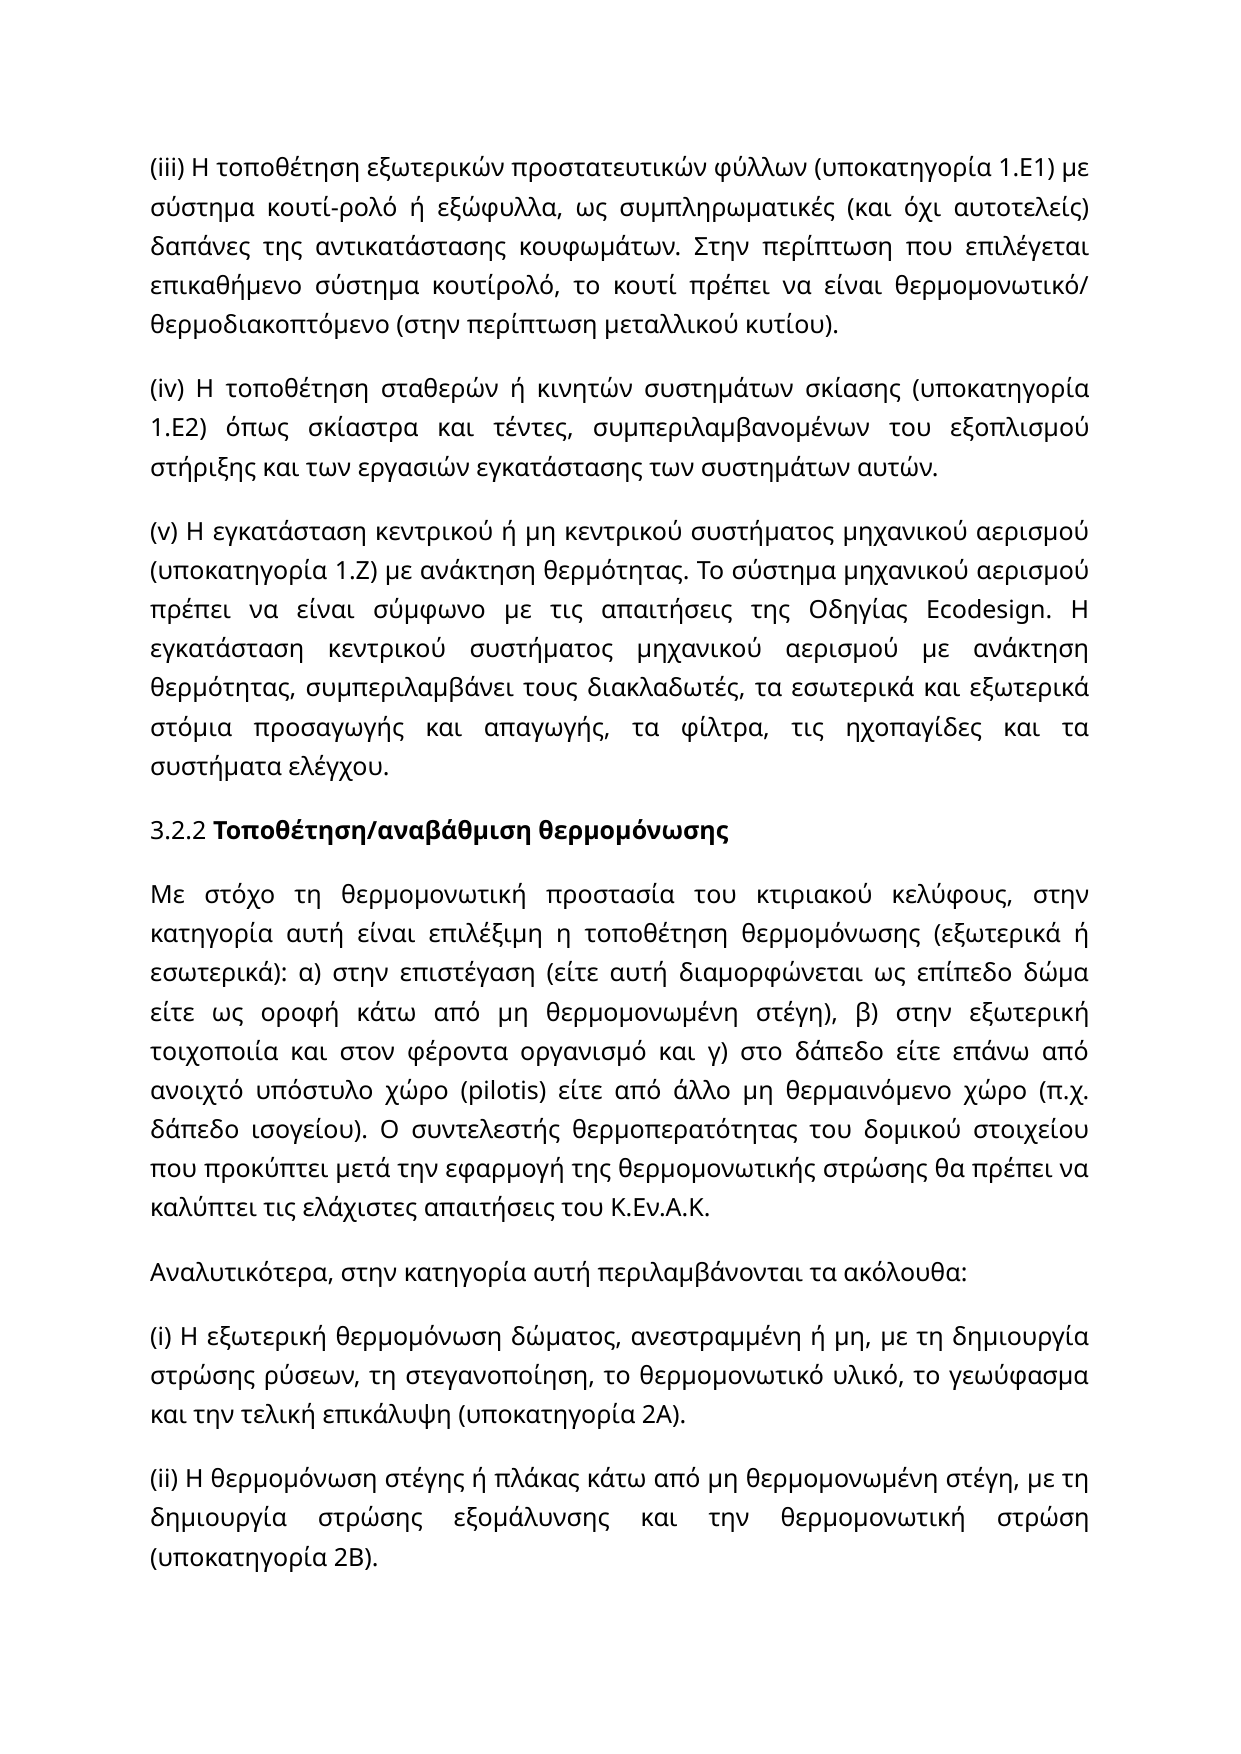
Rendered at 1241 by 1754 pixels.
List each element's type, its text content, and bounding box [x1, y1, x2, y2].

text (iii) Η τοποθέτηση εξωτερικών προστατευτικών φύλλων (υποκατηγορία 1.Ε1) με σύστημα κουτί-ρολό ή εξώφυλλα, ως συμπληρωματικές (και όχι αυτοτελείς) δαπάνες της αντικατάστασης κουφωμάτων. Στην περίπτωση που επιλέγεται επικαθήμενο σύστημα κουτίρολό, το κουτί πρέπει να είναι θερμομονωτικό/ θερμοδιακοπτόμενο (στην περίπτωση μεταλλικού κυτίου). [150, 150, 1090, 341]
text Αναλυτικότερα, στην κατηγορία αυτή περιλαμβάνονται τα ακόλουθα: [150, 1254, 1090, 1288]
text (ii) Η θερμομόνωση στέγης ή πλάκας κάτω από μη θερμομονωμένη στέγη, με τη δημιουργία στρώσης εξομάλυνσης και την θερμομονωτική στρώση (υποκατηγορία 2Β). [150, 1461, 1090, 1573]
text 3.2.2 Τοποθέτηση/αναβάθμιση θερμομόνωσης [150, 812, 1090, 847]
text (v) Η εγκατάσταση κεντρικού ή μη κεντρικού συστήματος μηχανικού αερισμού (υποκατηγορία 1.Ζ) με ανάκτηση θερμότητας. Το σύστημα μηχανικού αερισμού πρέπει να είναι σύμφωνο με τις απαιτήσεις της Οδηγίας Ecodesign. Η εγκατάσταση κεντρικού συστήματος μηχανικού αερισμού με ανάκτηση θερμότητας, συμπεριλαμβάνει τους διακλαδωτές, τα εσωτερικά και εξωτερικά στόμια προσαγωγής και απαγωγής, τα φίλτρα, τις ηχοπαγίδες και τα συστήματα ελέγχου. [150, 513, 1090, 782]
text (i) Η εξωτερική θερμομόνωση δώματος, ανεστραμμένη ή μη, με τη δημιουργία στρώσης ρύσεων, τη στεγανοποίηση, το θερμομονωτικό υλικό, το γεωύφασμα και την τελική επικάλυψη (υποκατηγορία 2Α). [150, 1318, 1090, 1431]
text Με στόχο τη θερμομονωτική προστασία του κτιριακού κελύφους, στην κατηγορία αυτή είναι επιλέξιμη η τοποθέτηση θερμομόνωσης (εξωτερικά ή εσωτερικά): α) στην επιστέγαση (είτε αυτή διαμορφώνεται ως επίπεδο δώμα είτε ως οροφή κάτω από μη θερμομονωμένη στέγη), β) στην εξωτερική τοιχοποιία και στον φέροντα οργανισμό και γ) στο δάπεδο είτε επάνω από ανοιχτό υπόστυλο χώρο (pilotis) είτε από άλλο μη θερμαινόμενο χώρο (π.χ. δάπεδο ισογείου). Ο συντελεστής θερμοπερατότητας του δομικού στοιχείου που προκύπτει μετά την εφαρμογή της θερμομονωτικής στρώσης θα πρέπει να καλύπτει τις ελάχιστες απαιτήσεις του Κ.Εν.Α.Κ. [150, 877, 1090, 1224]
text (iv) Η τοποθέτηση σταθερών ή κινητών συστημάτων σκίασης (υποκατηγορία 1.Ε2) όπως σκίαστρα και τέντες, συμπεριλαμβανομένων του εξοπλισμού στήριξης και των εργασιών εγκατάστασης των συστημάτων αυτών. [150, 371, 1090, 483]
